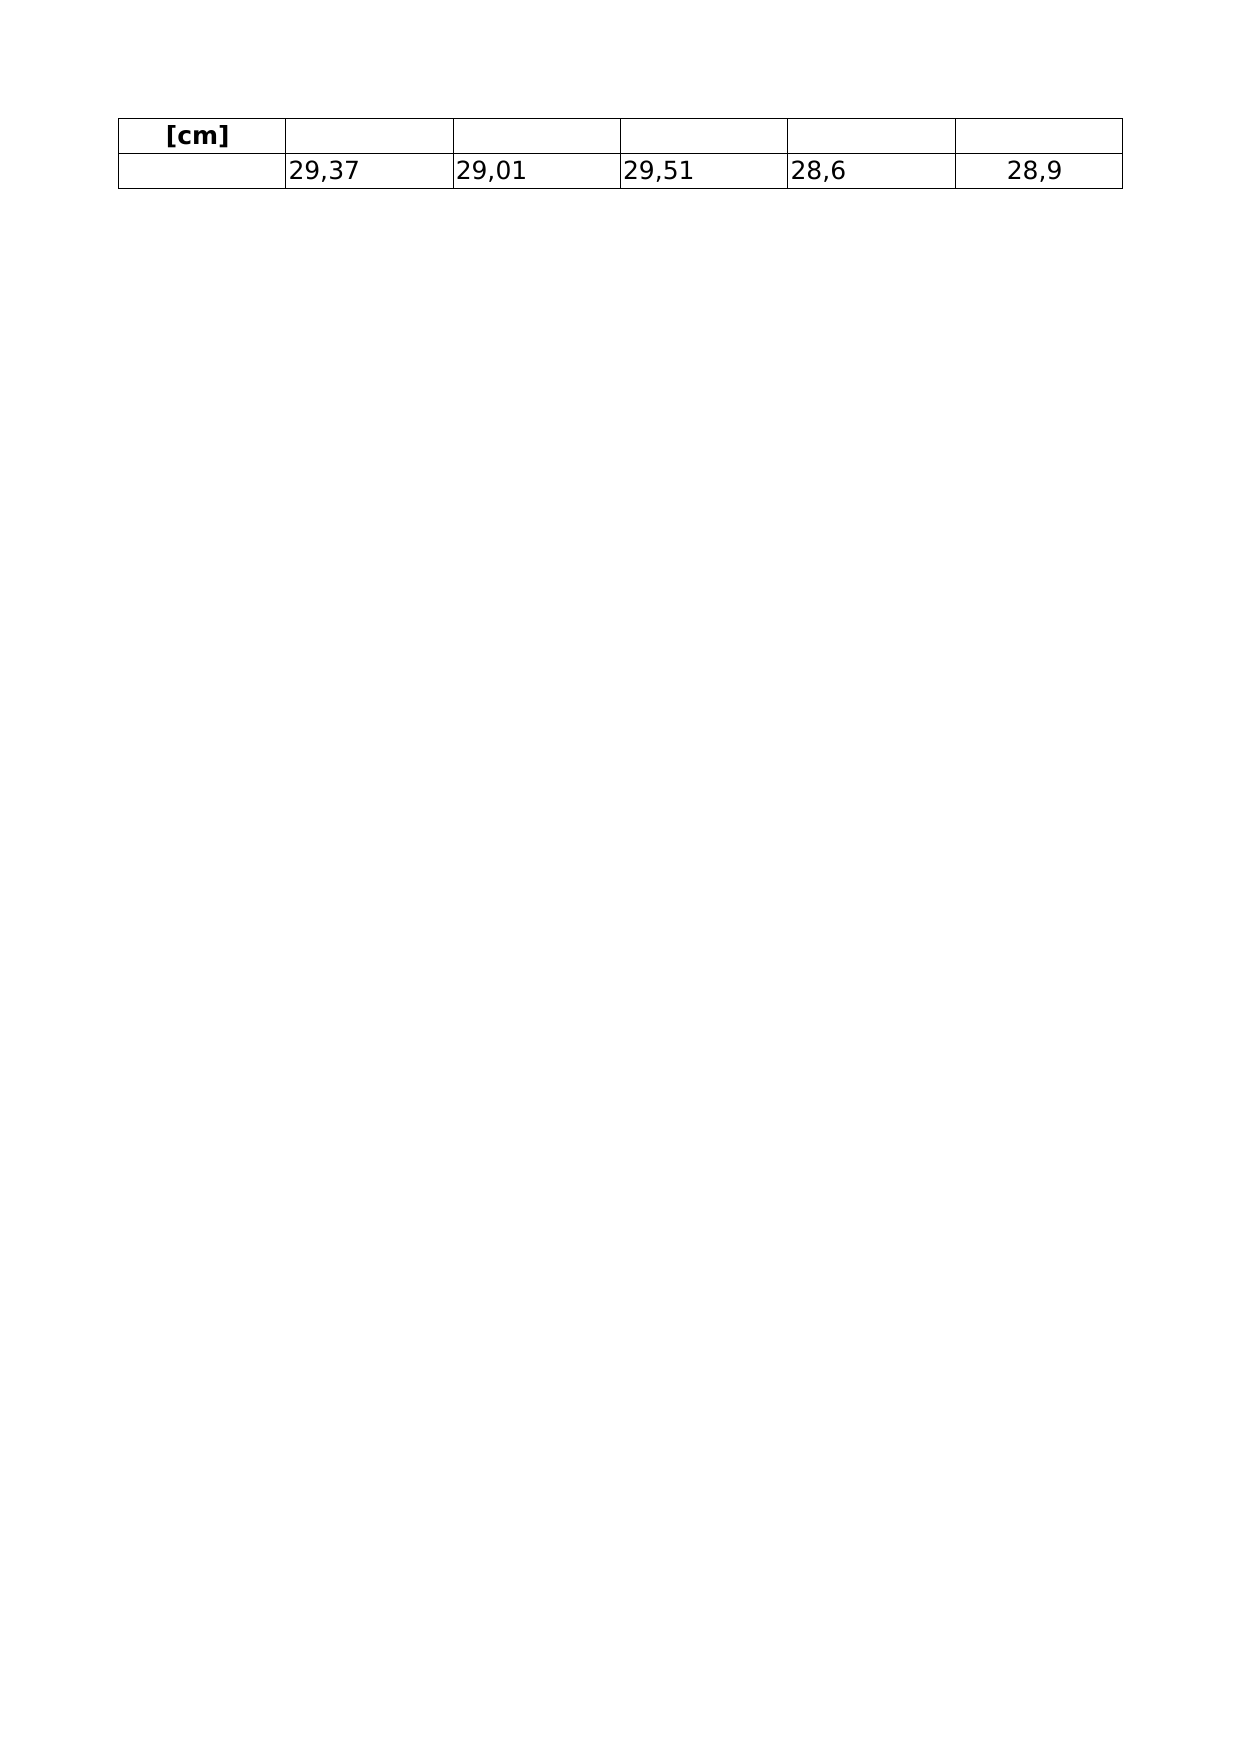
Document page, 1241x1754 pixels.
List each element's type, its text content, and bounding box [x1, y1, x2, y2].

table_header [956, 119, 1122, 153]
table_cell [119, 154, 285, 188]
table_cell 28,6 [788, 154, 955, 188]
table_header [621, 119, 787, 153]
table_header [788, 119, 955, 153]
table_header [cm] [119, 119, 285, 153]
table_header [454, 119, 620, 153]
table_cell 28,9 [956, 154, 1122, 188]
table_cell 29,37 [286, 154, 453, 188]
table_cell 29,01 [454, 154, 620, 188]
table_cell 29,51 [621, 154, 787, 188]
table_header [286, 119, 453, 153]
